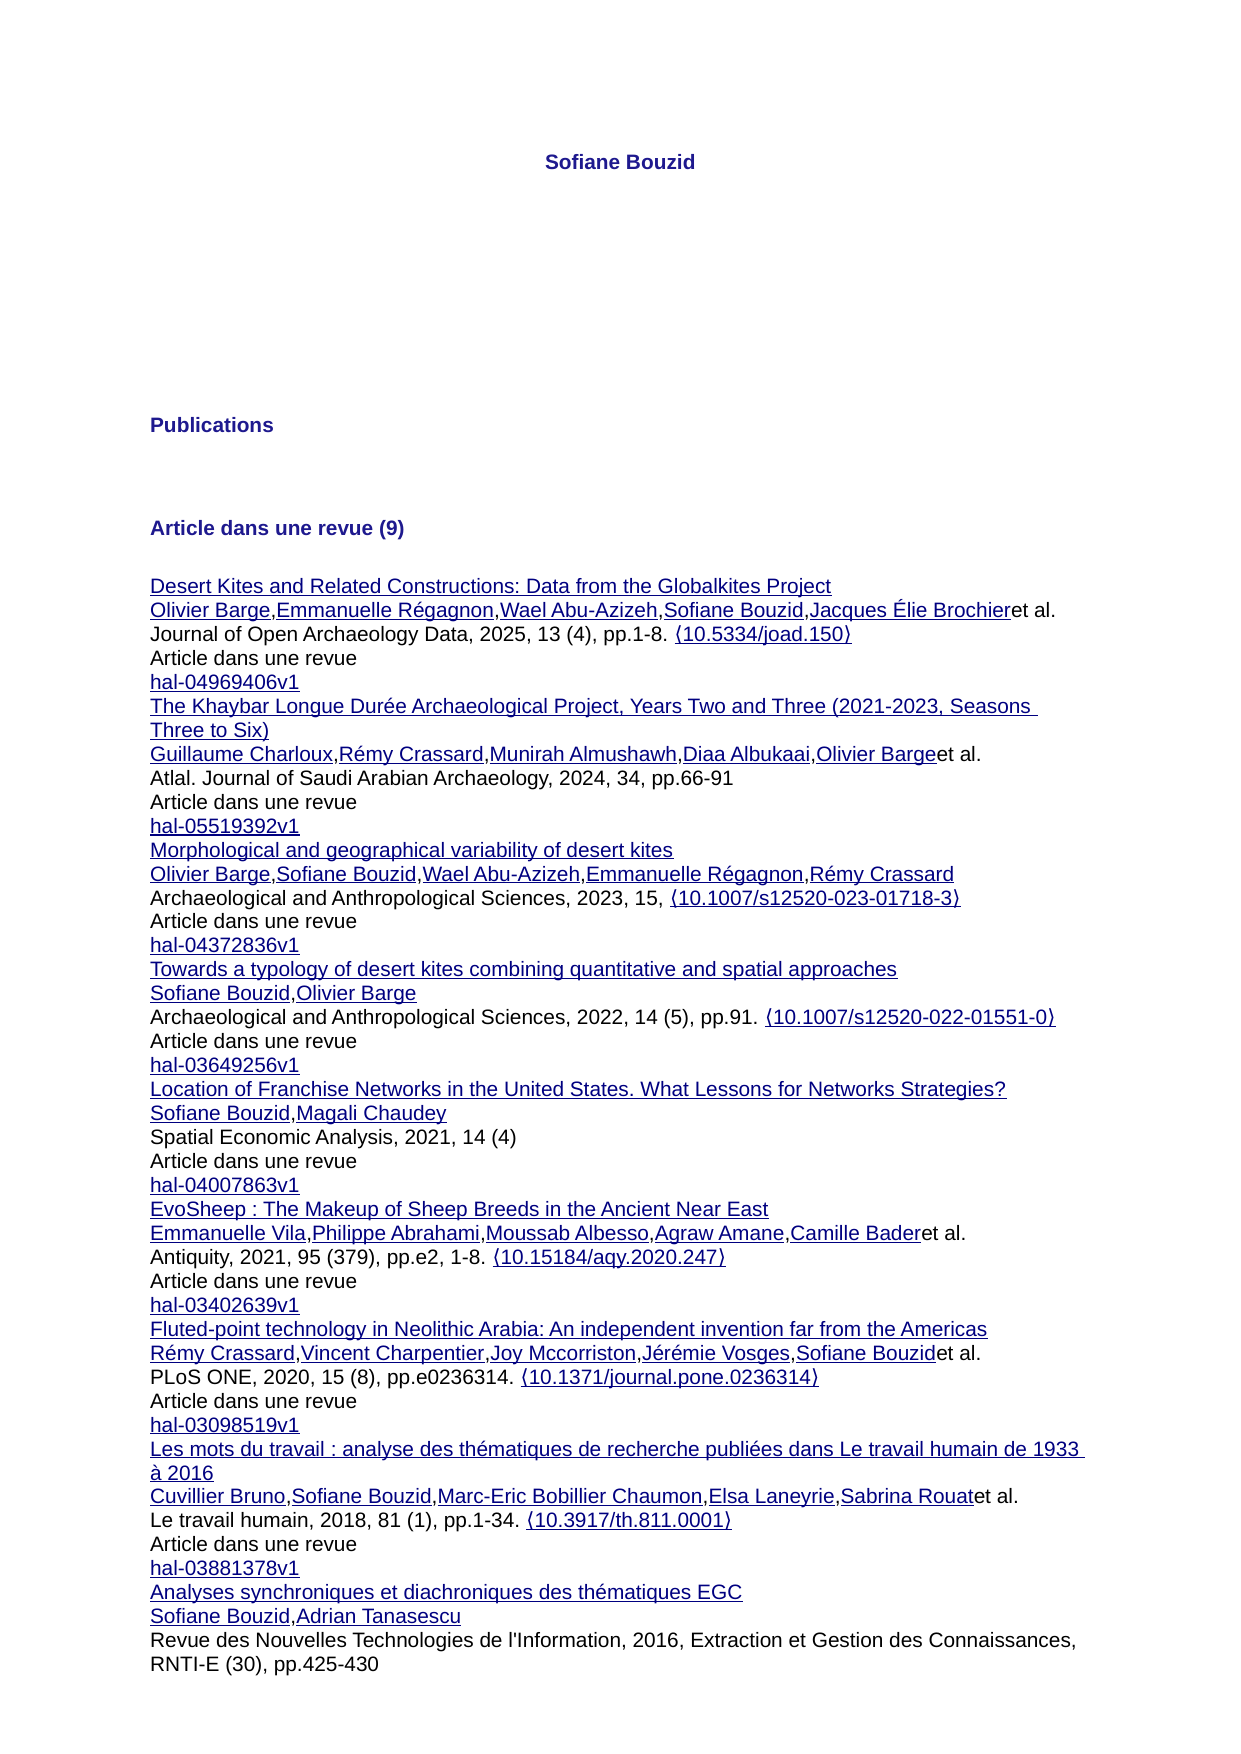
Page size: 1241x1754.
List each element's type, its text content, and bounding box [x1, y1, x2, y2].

table_cell Location of Franchise Networks in the United States. What Lessons for Networks Strategies? Sofiane Bouzid,Magali Chaudey Spatial Economic Analysis, 2021, 14 (4) Article dans une revue hal-04007863v1 [150, 1077, 1090, 1197]
table_cell Analyses synchroniques et diachroniques des thématiques EGC Sofiane Bouzid,Adrian Tanasescu Revue des Nouvelles Technologies de l'Information, 2016, Extraction et Gestion des Connaissances, RNTI-E (30), pp.425-430 [150, 1580, 1090, 1676]
subtitle Sofiane Bouzid [150, 150, 1090, 174]
table_cell Towards a typology of desert kites combining quantitative and spatial approaches Sofiane Bouzid,Olivier Barge Archaeological and Anthropological Sciences, 2022, 14 (5), pp.91. ⟨10.1007/s12520-022-01551-0⟩ Article dans une revue hal-03649256v1 [150, 957, 1090, 1077]
table_header Desert Kites and Related Constructions: Data from the Globalkites Project Olivier Barge,Emmanuelle Régagnon,Wael Abu-Azizeh,Sofiane Bouzid,Jacques Élie Brochieret al. Journal of Open Archaeology Data, 2025, 13 (4), pp.1-8. ⟨10.5334/joad.150⟩ Article dans une revue hal-04969406v1 [150, 574, 1090, 694]
table_cell EvoSheep : The Makeup of Sheep Breeds in the Ancient Near East Emmanuelle Vila,Philippe Abrahami,Moussab Albesso,Agraw Amane,Camille Baderet al. Antiquity, 2021, 95 (379), pp.e2, 1-8. ⟨10.15184/aqy.2020.247⟩ Article dans une revue hal-03402639v1 [150, 1197, 1090, 1317]
subtitle Article dans une revue (9) [150, 516, 1090, 539]
table_cell The Khaybar Longue Durée Archaeological Project, Years Two and Three (2021-2023, Seasons Three to Six) Guillaume Charloux,Rémy Crassard,Munirah Almushawh,Diaa Albukaai,Olivier Bargeet al. Atlal. Journal of Saudi Arabian Archaeology, 2024, 34, pp.66-91 Article dans une revue hal-05519392v1 [150, 694, 1090, 837]
table_cell Les mots du travail : analyse des thématiques de recherche publiées dans Le travail humain de 1933 à 2016 Cuvillier Bruno,Sofiane Bouzid,Marc-Eric Bobillier Chaumon,Elsa Laneyrie,Sabrina Rouatet al. Le travail humain, 2018, 81 (1), pp.1-34. ⟨10.3917/th.811.0001⟩ Article dans une revue hal-03881378v1 [150, 1436, 1090, 1580]
subtitle Publications [150, 412, 1090, 436]
table_cell Fluted-point technology in Neolithic Arabia: An independent invention far from the Americas Rémy Crassard,Vincent Charpentier,Joy Mccorriston,Jérémie Vosges,Sofiane Bouzidet al. PLoS ONE, 2020, 15 (8), pp.e0236314. ⟨10.1371/journal.pone.0236314⟩ Article dans une revue hal-03098519v1 [150, 1317, 1090, 1436]
table_cell Morphological and geographical variability of desert kites Olivier Barge,Sofiane Bouzid,Wael Abu-Azizeh,Emmanuelle Régagnon,Rémy Crassard Archaeological and Anthropological Sciences, 2023, 15, ⟨10.1007/s12520-023-01718-3⟩ Article dans une revue hal-04372836v1 [150, 838, 1090, 957]
